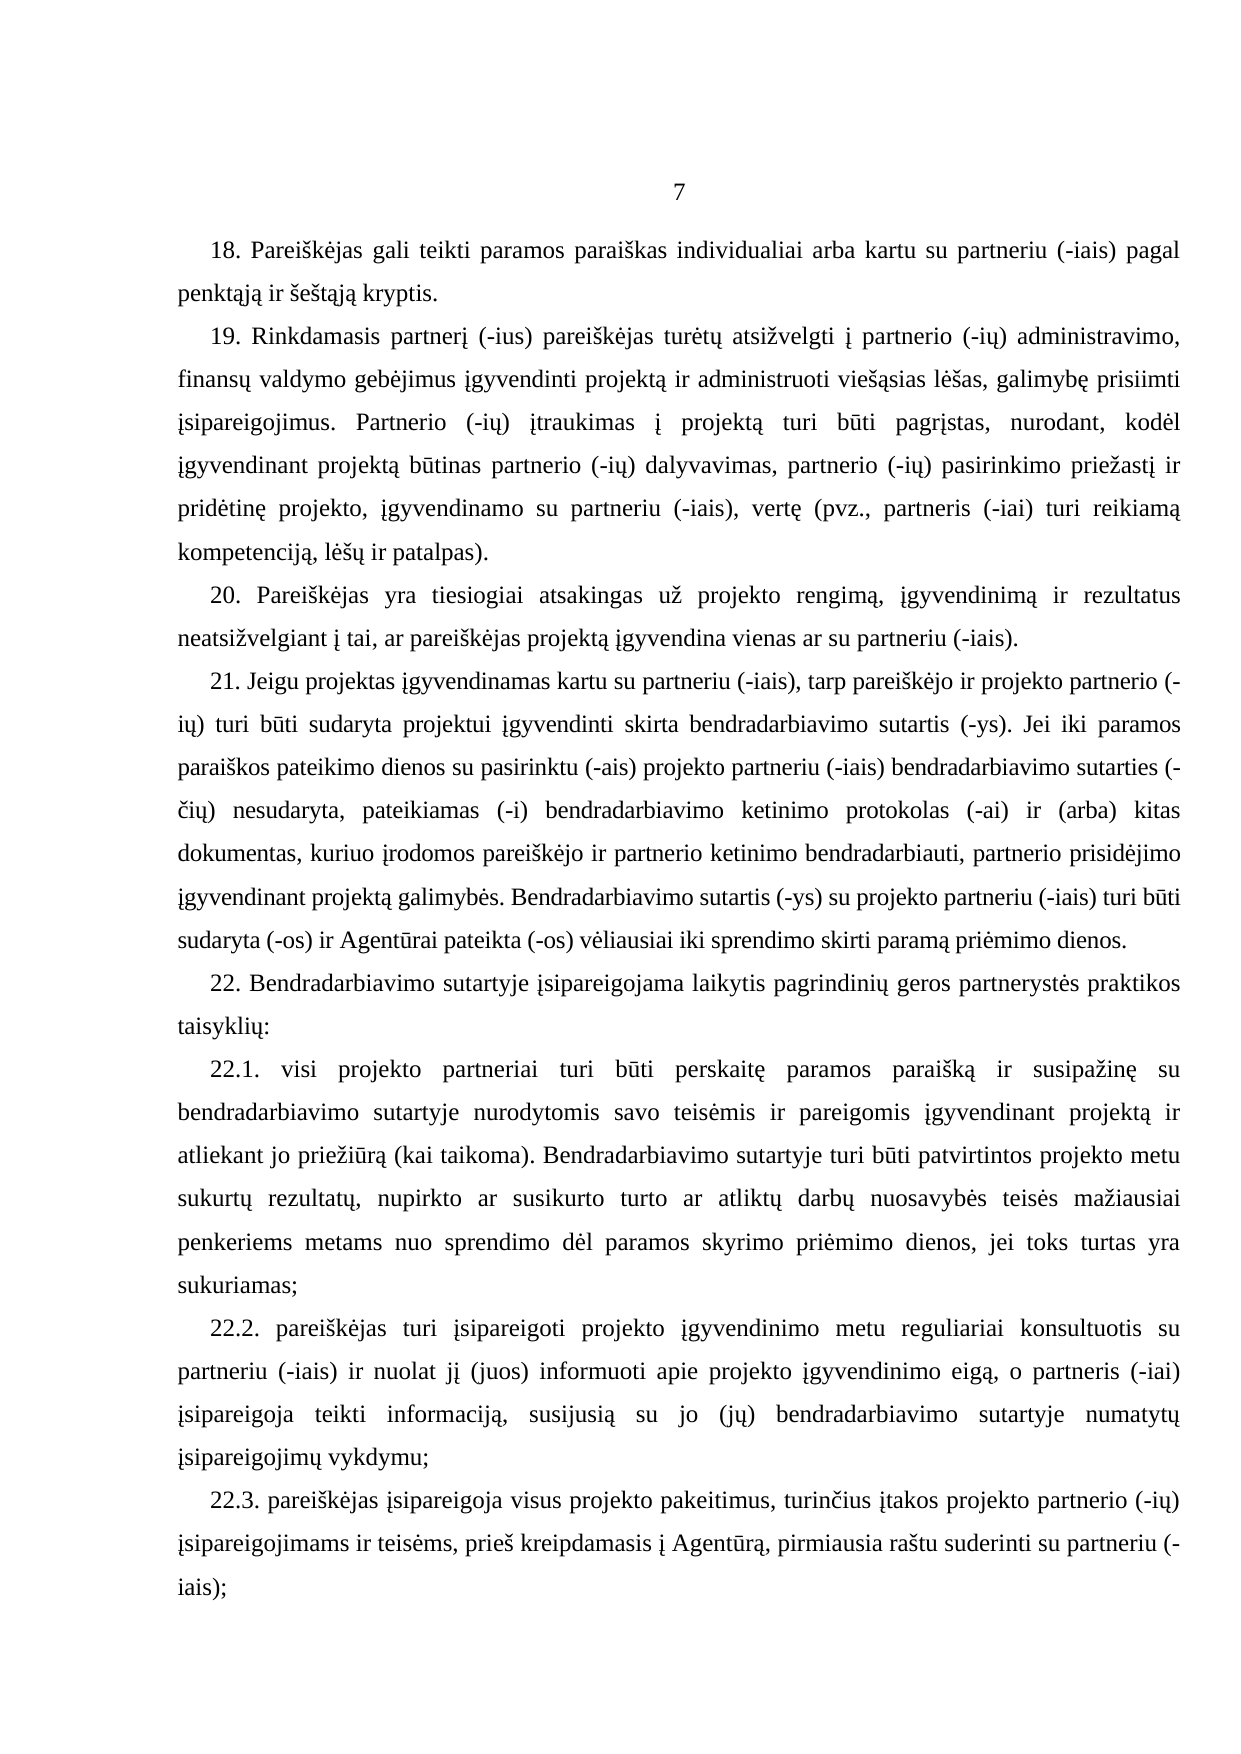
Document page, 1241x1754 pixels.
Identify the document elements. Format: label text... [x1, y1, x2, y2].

text 21. Jeigu projektas įgyvendinamas kartu su partneriu (-iais), tarp pareiškėjo ir projekto partnerio (-ių) turi būti sudaryta projektui įgyvendinti skirta bendradarbiavimo sutartis (-ys). Jei iki paramos paraiškos pateikimo dienos su pasirinktu (-ais) projekto partneriu (-iais) bendradarbiavimo sutarties (-čių) nesudaryta, pateikiamas (-i) bendradarbiavimo ketinimo protokolas (-ai) ir (arba) kitas dokumentas, kuriuo įrodomos pareiškėjo ir partnerio ketinimo bendradarbiauti, partnerio prisidėjimo įgyvendinant projektą galimybės. Bendradarbiavimo sutartis (-ys) su projekto partneriu (-iais) turi būti sudaryta (-os) ir Agentūrai pateikta (-os) vėliausiai iki sprendimo skirti paramą priėmimo dienos. [177, 666, 1181, 953]
text 22. Bendradarbiavimo sutartyje įsipareigojama laikytis pagrindinių geros partnerystės praktikos taisyklių: [177, 968, 1181, 1040]
text 22.2. pareiškėjas turi įsipareigoti projekto įgyvendinimo metu reguliariai konsultuotis su partneriu (-iais) ir nuolat jį (juos) informuoti apie projekto įgyvendinimo eigą, o partneris (-iai) įsipareigoja teikti informaciją, susijusią su jo (jų) bendradarbiavimo sutartyje numatytų įsipareigojimų vykdymu; [177, 1313, 1181, 1471]
text 18. Pareiškėjas gali teikti paramos paraiškas individualiai arba kartu su partneriu (-iais) pagal penktąją ir šeštąją kryptis. [177, 235, 1181, 307]
text 22.1. visi projekto partneriai turi būti perskaitę paramos paraišką ir susipažinę su bendradarbiavimo sutartyje nurodytomis savo teisėmis ir pareigomis įgyvendinant projektą ir atliekant jo priežiūrą (kai taikoma). Bendradarbiavimo sutartyje turi būti patvirtintos projekto metu sukurtų rezultatų, nupirkto ar susikurto turto ar atliktų darbų nuosavybės teisės mažiausiai penkeriems metams nuo sprendimo dėl paramos skyrimo priėmimo dienos, jei toks turtas yra sukuriamas; [177, 1054, 1181, 1298]
text 19. Rinkdamasis partnerį (-ius) pareiškėjas turėtų atsižvelgti į partnerio (-ių) administravimo, finansų valdymo gebėjimus įgyvendinti projektą ir administruoti viešąsias lėšas, galimybę prisiimti įsipareigojimus. Partnerio (-ių) įtraukimas į projektą turi būti pagrįstas, nurodant, kodėl įgyvendinant projektą būtinas partnerio (-ių) dalyvavimas, partnerio (-ių) pasirinkimo priežastį ir pridėtinę projekto, įgyvendinamo su partneriu (-iais), vertę (pvz., partneris (-iai) turi reikiamą kompetenciją, lėšų ir patalpas). [177, 321, 1181, 565]
text 22.3. pareiškėjas įsipareigoja visus projekto pakeitimus, turinčius įtakos projekto partnerio (-ių) įsipareigojimams ir teisėms, prieš kreipdamasis į Agentūrą, pirmiausia raštu suderinti su partneriu (-iais); [177, 1485, 1181, 1600]
text 20. Pareiškėjas yra tiesiogiai atsakingas už projekto rengimą, įgyvendinimą ir rezultatus neatsižvelgiant į tai, ar pareiškėjas projektą įgyvendina vienas ar su partneriu (-iais). [177, 580, 1181, 652]
